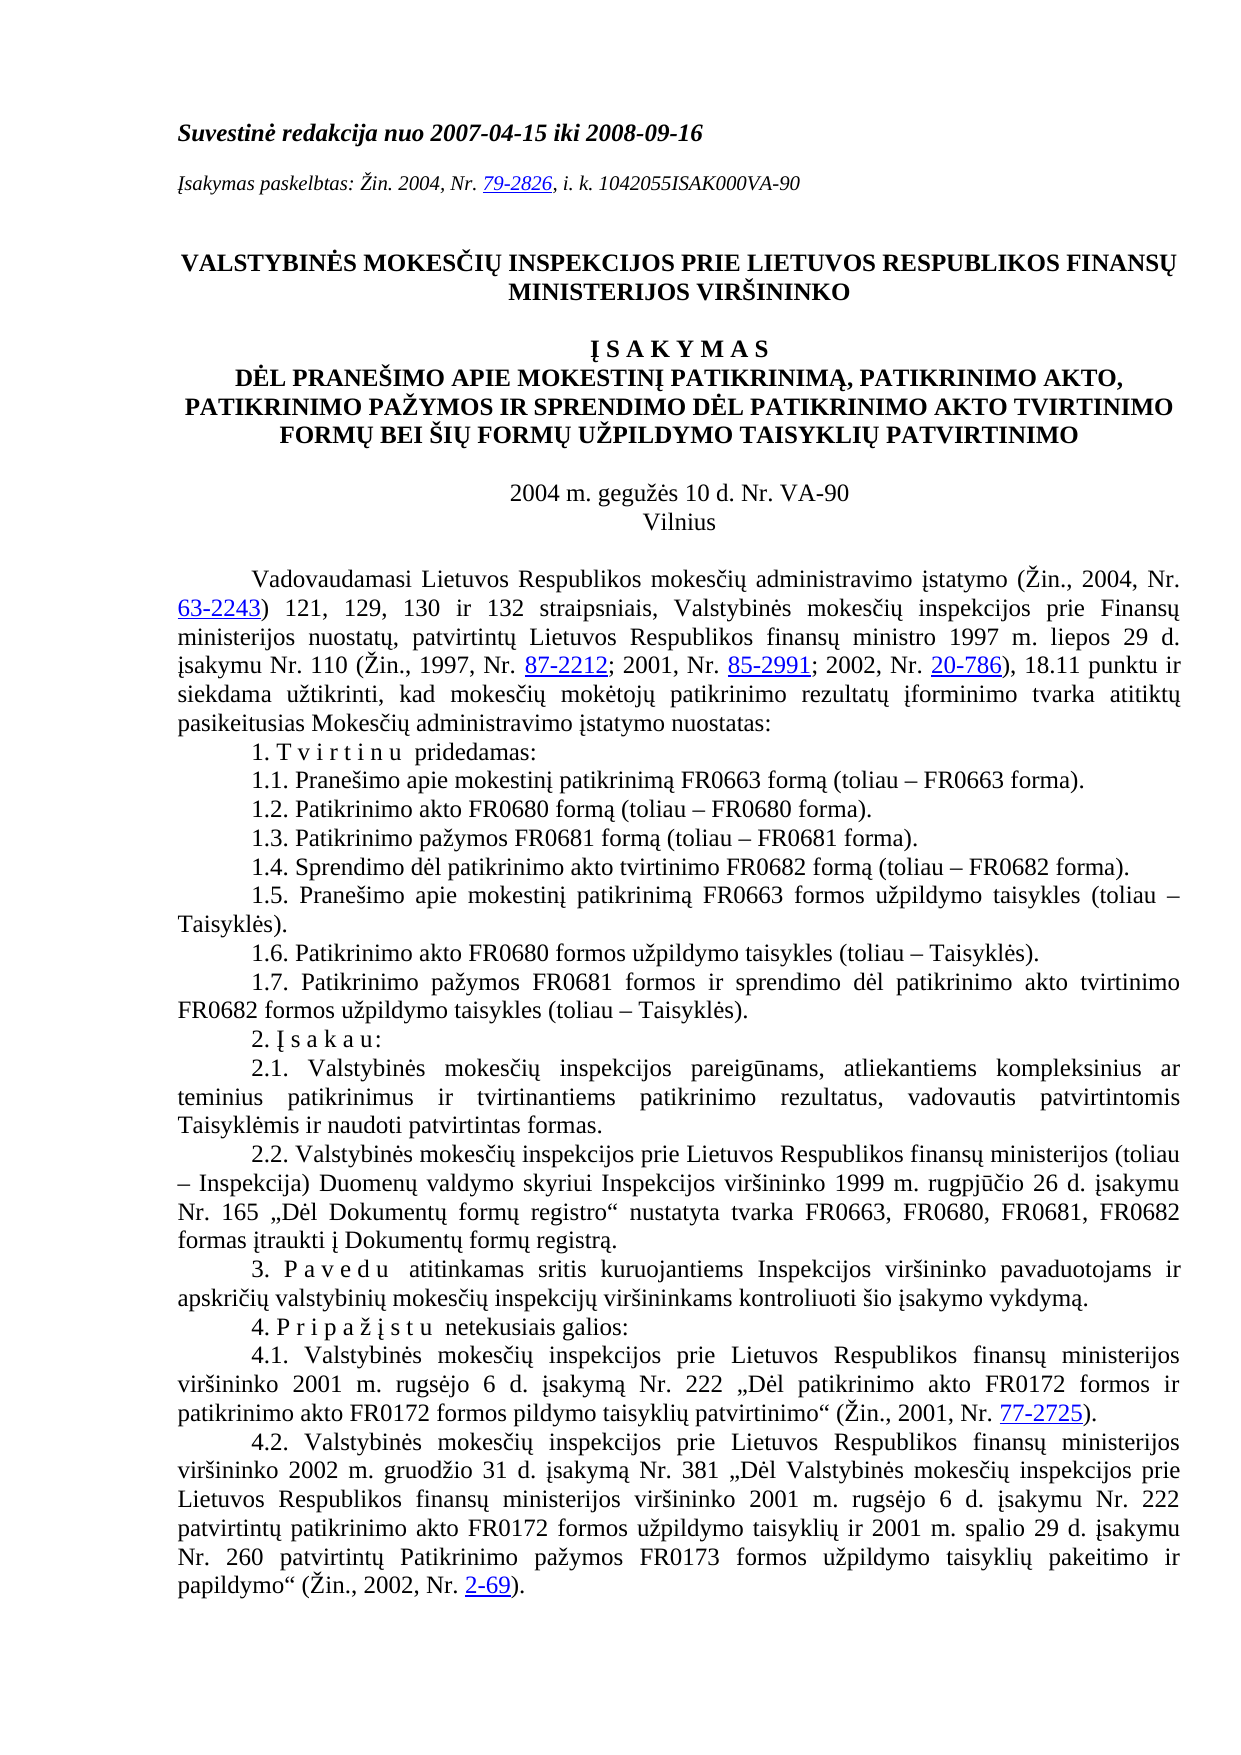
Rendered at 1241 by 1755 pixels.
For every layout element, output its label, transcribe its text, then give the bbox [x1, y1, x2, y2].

text 1.2. Patikrinimo akto FR0680 formą (toliau – FR0680 forma). [177, 794, 1181, 823]
text 2.2. Valstybinės mokesčių inspekcijos prie Lietuvos Respublikos finansų ministerijos (toliau – Inspekcija) Duomenų valdymo skyriui Inspekcijos viršininko 1999 m. rugpjūčio 26 d. įsakymu Nr. 165 „Dėl Dokumentų formų registro“ nustatyta tvarka FR0663, FR0680, FR0681, FR0682 formas įtraukti į Dokumentų formų registrą. [177, 1139, 1181, 1254]
text 1.5. Pranešimo apie mokestinį patikrinimą FR0663 formos užpildymo taisykles (toliau – Taisyklės). [177, 880, 1181, 938]
text 1.7. Patikrinimo pažymos FR0681 formos ir sprendimo dėl patikrinimo akto tvirtinimo FR0682 formos užpildymo taisykles (toliau – Taisyklės). [177, 967, 1181, 1024]
text 1. Tvirtinu pridedamas: [177, 737, 1181, 765]
text 1.4. Sprendimo dėl patikrinimo akto tvirtinimo FR0682 formą (toliau – FR0682 forma). [177, 852, 1181, 880]
text Įsakymas paskelbtas: Žin. 2004, Nr. 79-2826, i. k. 1042055ISAK000VA-90 [177, 171, 1181, 195]
text Suvestinė redakcija nuo 2007-04-15 iki 2008-09-16 [177, 118, 1181, 147]
text VALSTYBINĖS MOKESČIŲ INSPEKCIJOS PRIE LIETUVOS RESPUBLIKOS FINANSŲ MINISTERIJOS VIRŠININKO [177, 248, 1181, 305]
text Vilnius [177, 507, 1181, 535]
text 2.1. Valstybinės mokesčių inspekcijos pareigūnams, atliekantiems kompleksinius ar teminius patikrinimus ir tvirtinantiems patikrinimo rezultatus, vadovautis patvirtintomis Taisyklėmis ir naudoti patvirtintas formas. [177, 1053, 1181, 1139]
text 1.3. Patikrinimo pažymos FR0681 formą (toliau – FR0681 forma). [177, 823, 1181, 852]
text 4.1. Valstybinės mokesčių inspekcijos prie Lietuvos Respublikos finansų ministerijos viršininko 2001 m. rugsėjo 6 d. įsakymą Nr. 222 „Dėl patikrinimo akto FR0172 formos ir patikrinimo akto FR0172 formos pildymo taisyklių patvirtinimo“ (Žin., 2001, Nr. 77-2725). [177, 1340, 1181, 1427]
text Vadovaudamasi Lietuvos Respublikos mokesčių administravimo įstatymo (Žin., 2004, Nr. 63-2243) 121, 129, 130 ir 132 straipsniais, Valstybinės mokesčių inspekcijos prie Finansų ministerijos nuostatų, patvirtintų Lietuvos Respublikos finansų ministro 1997 m. liepos 29 d. įsakymu Nr. 110 (Žin., 1997, Nr. 87-2212; 2001, Nr. 85-2991; 2002, Nr. 20-786), 18.11 punktu ir siekdama užtikrinti, kad mokesčių mokėtojų patikrinimo rezultatų įforminimo tvarka atitiktų pasikeitusias Mokesčių administravimo įstatymo nuostatas: [177, 564, 1181, 737]
text 2. Įsakau: [177, 1024, 1181, 1053]
text 3. Pavedu atitinkamas sritis kuruojantiems Inspekcijos viršininko pavaduotojams ir apskričių valstybinių mokesčių inspekcijų viršininkams kontroliuoti šio įsakymo vykdymą. [177, 1254, 1181, 1312]
text 1.6. Patikrinimo akto FR0680 formos užpildymo taisykles (toliau – Taisyklės). [177, 938, 1181, 967]
text 2004 m. gegužės 10 d. Nr. VA-90 [177, 478, 1181, 507]
text DĖL PRANEŠIMO APIE MOKESTINĮ PATIKRINIMĄ, PATIKRINIMO AKTO, PATIKRINIMO PAŽYMOS IR SPRENDIMO DĖL PATIKRINIMO AKTO TVIRTINIMO FORMŲ BEI ŠIŲ FORMŲ UŽPILDYMO TAISYKLIŲ PATVIRTINIMO [177, 363, 1181, 449]
text Į S A K Y M A S [177, 334, 1181, 363]
text 4. Pripažįstu netekusiais galios: [177, 1312, 1181, 1340]
text 1.1. Pranešimo apie mokestinį patikrinimą FR0663 formą (toliau – FR0663 forma). [177, 765, 1181, 794]
text 4.2. Valstybinės mokesčių inspekcijos prie Lietuvos Respublikos finansų ministerijos viršininko 2002 m. gruodžio 31 d. įsakymą Nr. 381 „Dėl Valstybinės mokesčių inspekcijos prie Lietuvos Respublikos finansų ministerijos viršininko 2001 m. rugsėjo 6 d. įsakymu Nr. 222 patvirtintų patikrinimo akto FR0172 formos užpildymo taisyklių ir 2001 m. spalio 29 d. įsakymu Nr. 260 patvirtintų Patikrinimo pažymos FR0173 formos užpildymo taisyklių pakeitimo ir papildymo“ (Žin., 2002, Nr. 2-69). [177, 1427, 1181, 1599]
